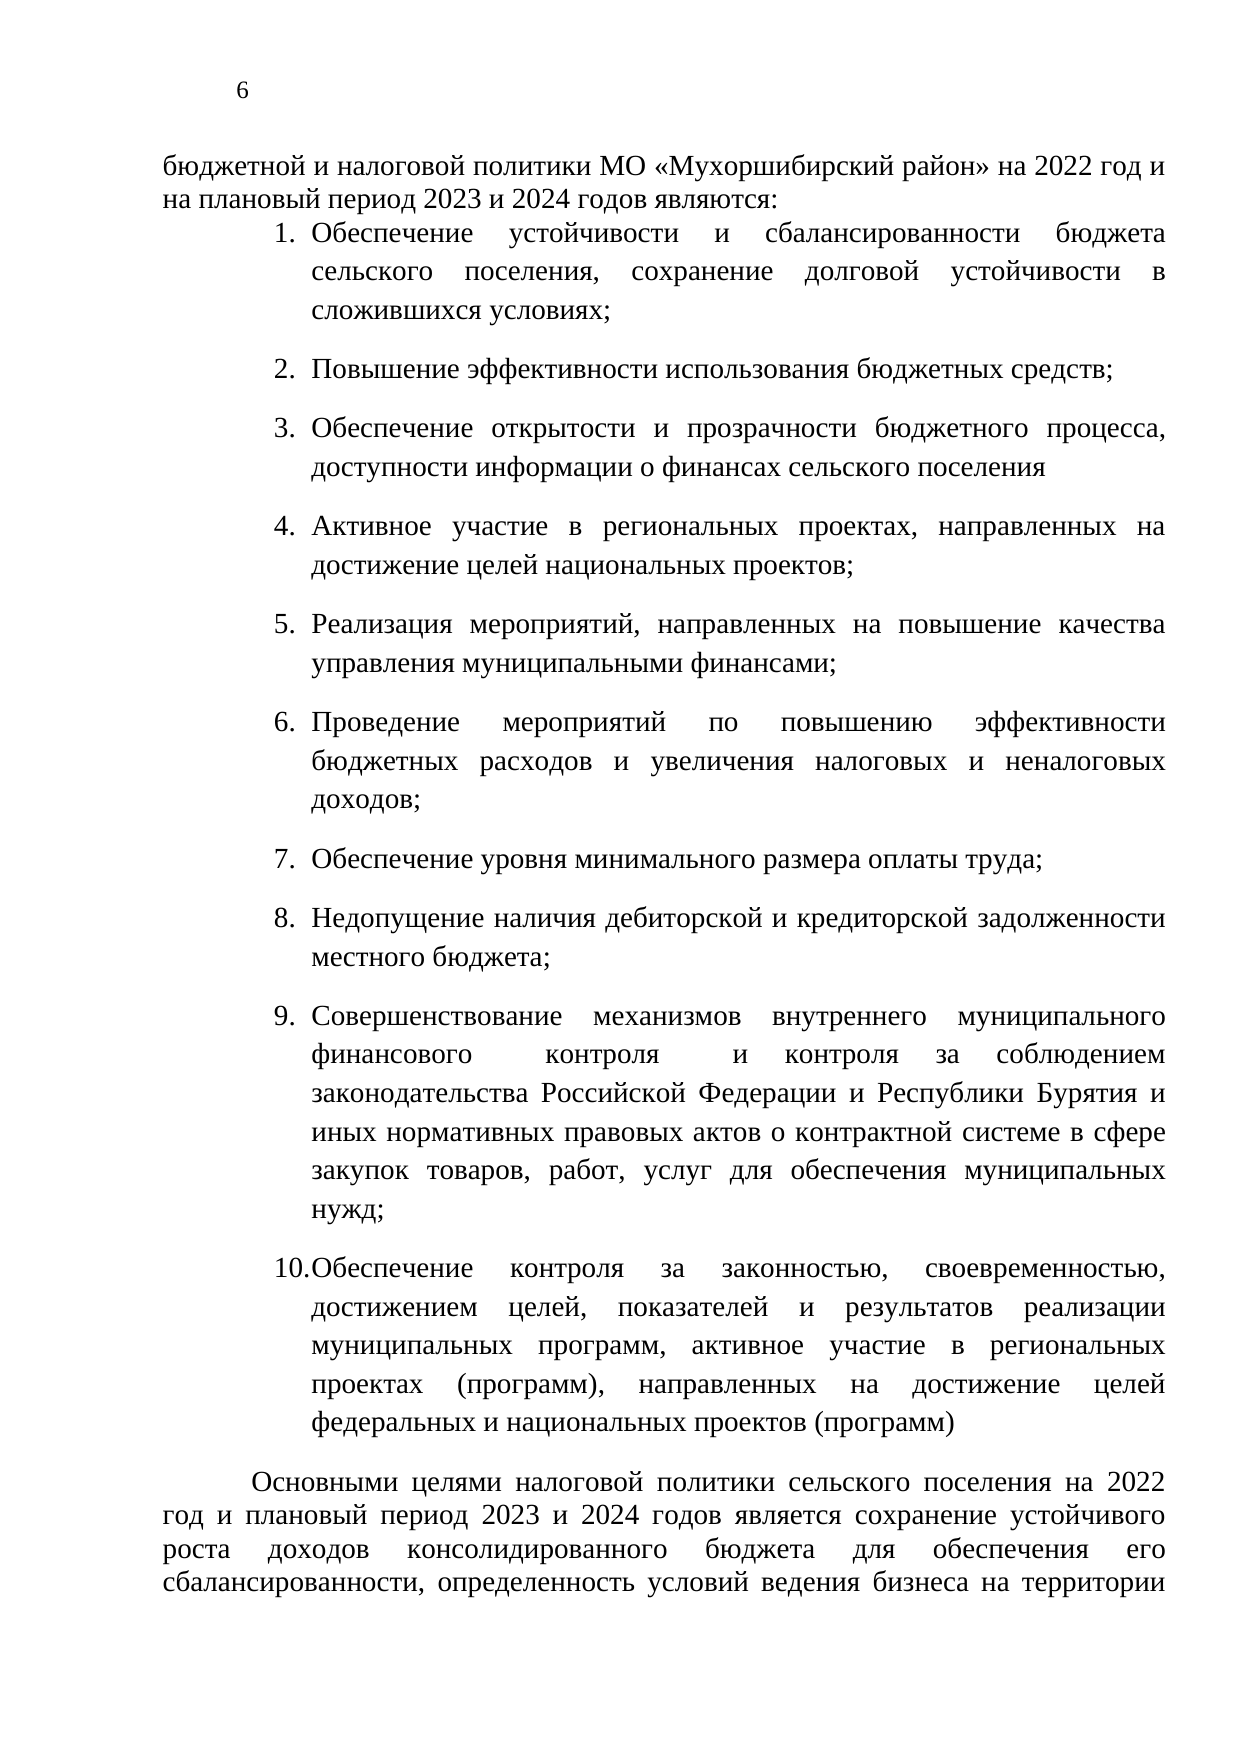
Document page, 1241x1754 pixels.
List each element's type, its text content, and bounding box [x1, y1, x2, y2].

list Активное участие в региональных проектах, направленных на достижение целей национальных проектов; [274, 508, 1166, 581]
text Основными целями налоговой политики сельского поселения на 2022 год и плановый период 2023 и 2024 годов является сохранение устойчивого роста доходов консолидированного бюджета для обеспечения его сбалансированности, определенность условий ведения бизнеса на территории [162, 1464, 1166, 1598]
list Обеспечение устойчивости и сбалансированности бюджета сельского поселения, сохранение долговой устойчивости в сложившихся условиях; [274, 215, 1166, 325]
list Проведение мероприятий по повышению эффективности бюджетных расходов и увеличения налоговых и неналоговых доходов; [274, 704, 1166, 815]
list Реализация мероприятий, направленных на повышение качества управления муниципальными финансами; [274, 606, 1166, 678]
list Недопущение наличия дебиторской и кредиторской задолженности местного бюджета; [274, 900, 1166, 972]
text бюджетной и налоговой политики МО «Мухоршибирский район» на 2022 год и на плановый период 2023 и 2024 годов являются: [162, 148, 1166, 215]
list Обеспечение уровня минимального размера оплаты труда; [274, 841, 1166, 874]
list Обеспечение контроля за законностью, своевременностью, достижением целей, показателей и результатов реализации муниципальных программ, активное участие в региональных проектах (программ), направленных на достижение целей федеральных и национальных проектов (программ) [274, 1250, 1166, 1438]
list Обеспечение открытости и прозрачности бюджетного процесса, доступности информации о финансах сельского поселения [274, 411, 1166, 483]
list Повышение эффективности использования бюджетных средств; [274, 351, 1166, 385]
list Совершенствование механизмов внутреннего муниципального финансового контроля и контроля за соблюдением законодательства Российской Федерации и Республики Бурятия и иных нормативных правовых актов о контрактной системе в сфере закупок товаров, работ, услуг для обеспечения муниципальных нужд; [274, 998, 1166, 1224]
